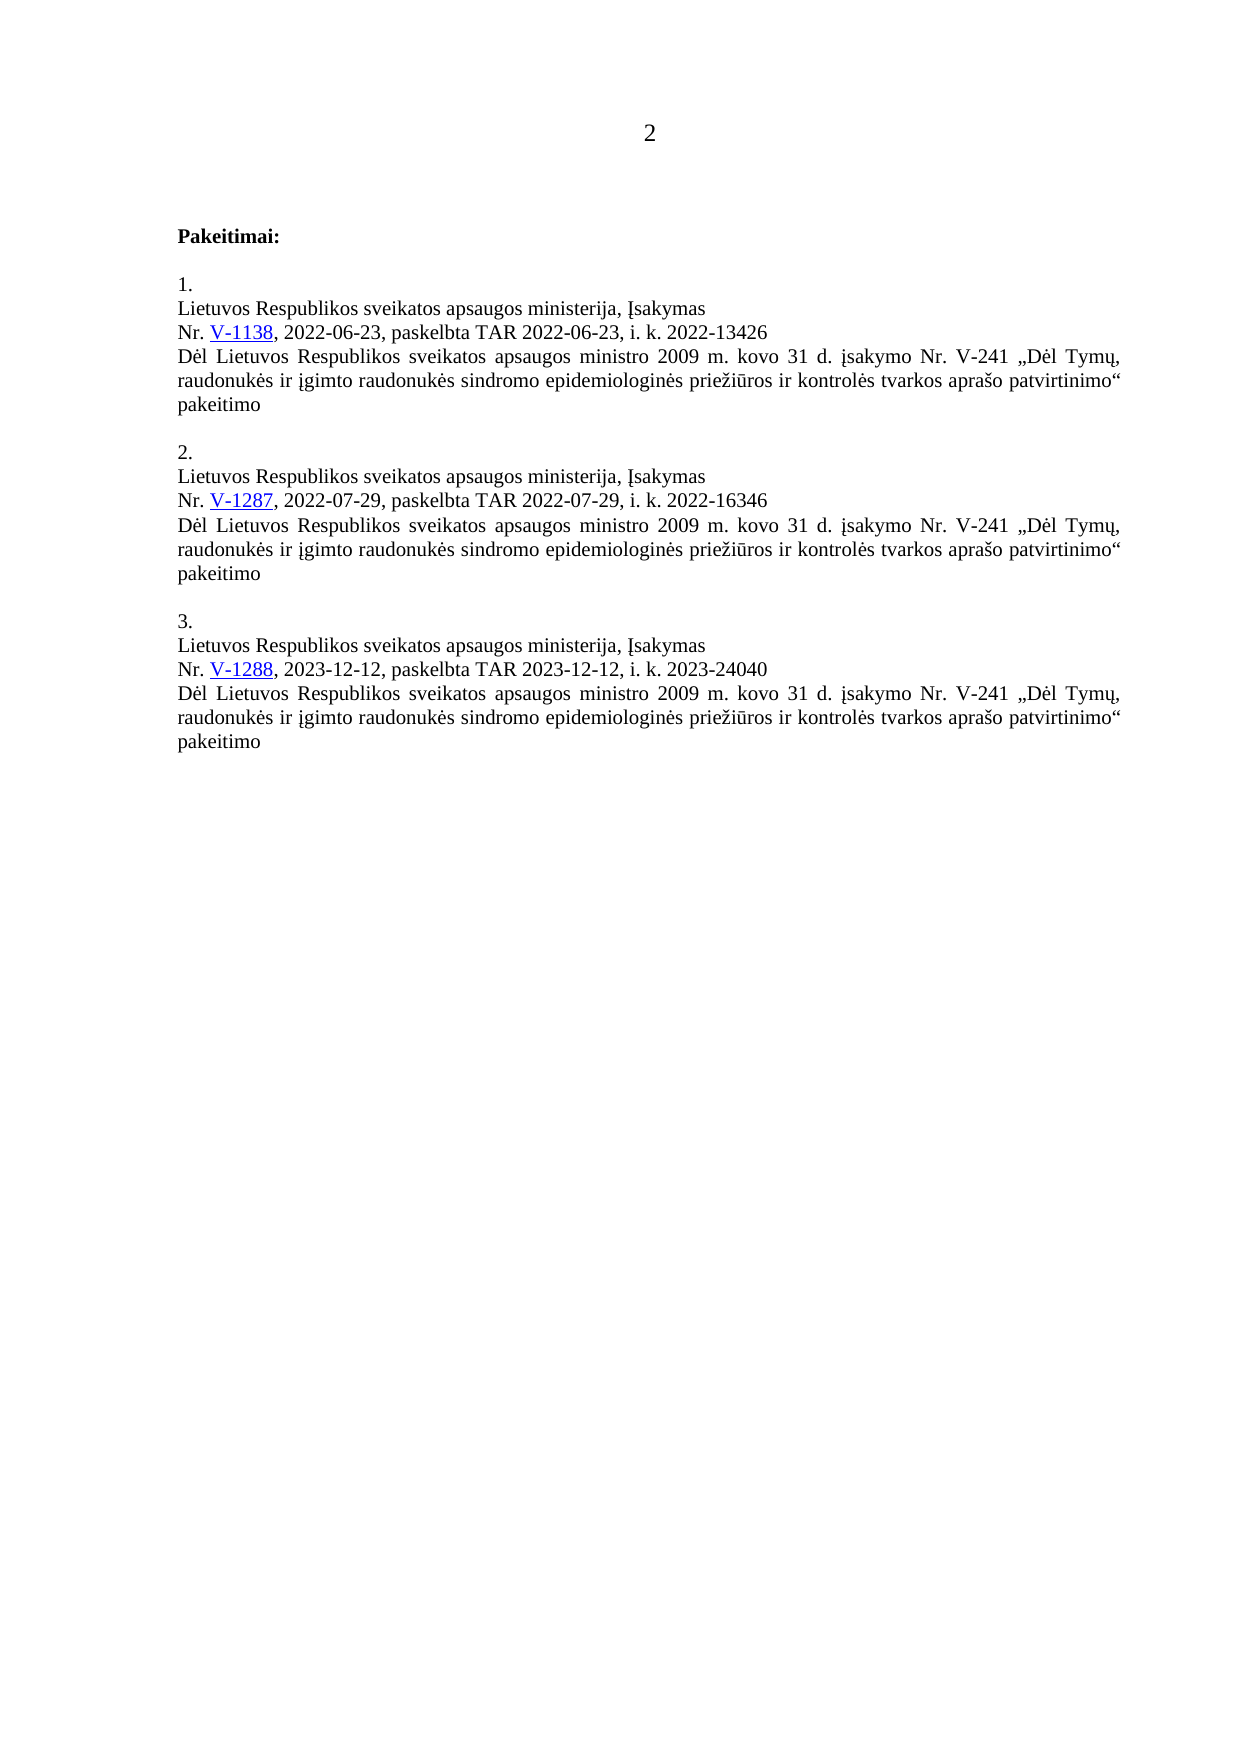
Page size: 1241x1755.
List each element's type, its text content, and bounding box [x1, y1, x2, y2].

text 3. [177, 609, 1122, 633]
text 1. [177, 272, 1122, 296]
text Nr. V-1287, 2022-07-29, paskelbta TAR 2022-07-29, i. k. 2022-16346 [177, 488, 1122, 512]
text Lietuvos Respublikos sveikatos apsaugos ministerija, Įsakymas [177, 296, 1122, 320]
text Lietuvos Respublikos sveikatos apsaugos ministerija, Įsakymas [177, 633, 1122, 657]
text Lietuvos Respublikos sveikatos apsaugos ministerija, Įsakymas [177, 464, 1122, 488]
text 2. [177, 440, 1122, 464]
text Dėl Lietuvos Respublikos sveikatos apsaugos ministro 2009 m. kovo 31 d. įsakymo Nr. V-241 „Dėl Tymų, raudonukės ir įgimto raudonukės sindromo epidemiologinės priežiūros ir kontrolės tvarkos aprašo patvirtinimo“ pakeitimo [177, 344, 1122, 416]
text Nr. V-1288, 2023-12-12, paskelbta TAR 2023-12-12, i. k. 2023-24040 [177, 657, 1122, 681]
text Dėl Lietuvos Respublikos sveikatos apsaugos ministro 2009 m. kovo 31 d. įsakymo Nr. V-241 „Dėl Tymų, raudonukės ir įgimto raudonukės sindromo epidemiologinės priežiūros ir kontrolės tvarkos aprašo patvirtinimo“ pakeitimo [177, 512, 1122, 585]
text Dėl Lietuvos Respublikos sveikatos apsaugos ministro 2009 m. kovo 31 d. įsakymo Nr. V-241 „Dėl Tymų, raudonukės ir įgimto raudonukės sindromo epidemiologinės priežiūros ir kontrolės tvarkos aprašo patvirtinimo“ pakeitimo [177, 681, 1122, 753]
text Nr. V-1138, 2022-06-23, paskelbta TAR 2022-06-23, i. k. 2022-13426 [177, 320, 1122, 344]
text Pakeitimai: [177, 224, 1122, 248]
